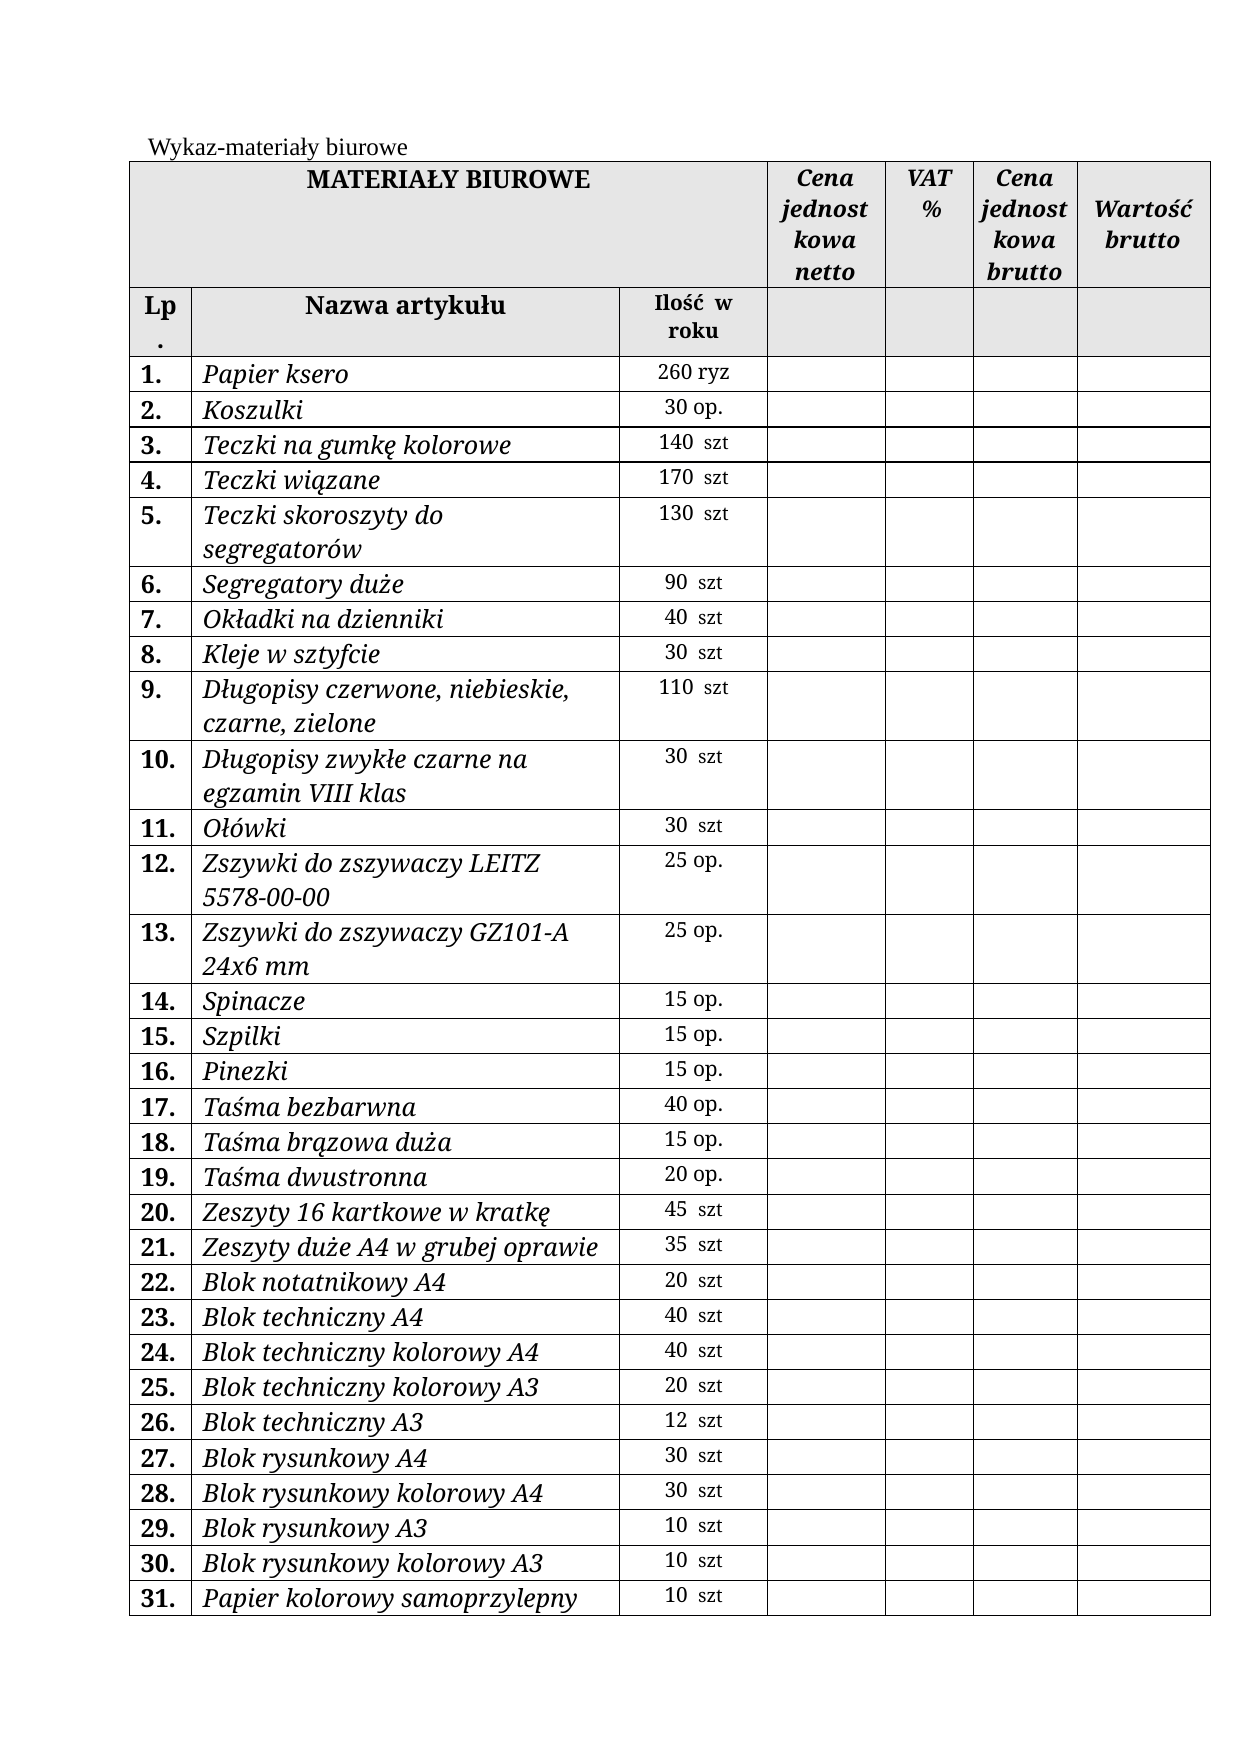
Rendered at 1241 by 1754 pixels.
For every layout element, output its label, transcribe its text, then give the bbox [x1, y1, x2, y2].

table_cell [974, 463, 1077, 497]
table_cell [1078, 357, 1210, 391]
table_cell [886, 1335, 973, 1369]
table_cell [768, 1089, 885, 1123]
table_cell 90 szt [620, 567, 767, 601]
table_cell Kleje w sztyfcie [192, 637, 619, 671]
table_cell [768, 637, 885, 671]
table_cell Długopisy zwykłe czarne na egzamin VIII klas [192, 741, 619, 809]
table_cell [130, 1440, 191, 1474]
table_cell [130, 1370, 191, 1404]
table_cell [1078, 1581, 1210, 1615]
table_cell [1078, 1089, 1210, 1123]
table_cell 30 szt [620, 1475, 767, 1509]
table_cell 260 ryz [620, 357, 767, 391]
table_cell [768, 288, 885, 356]
table_cell [768, 1405, 885, 1439]
table_cell [130, 357, 191, 391]
table_cell [974, 1370, 1077, 1404]
table_cell Segregatory duże [192, 567, 619, 601]
table_cell 15 op. [620, 1054, 767, 1088]
table_cell 15 op. [620, 1019, 767, 1053]
table_cell [1078, 915, 1210, 983]
table_cell [768, 741, 885, 809]
table_cell [130, 1230, 191, 1264]
table_cell [768, 1054, 885, 1088]
table_cell [768, 428, 885, 461]
table_cell Papier kolorowy samoprzylepny [192, 1581, 619, 1615]
table_cell 25 op. [620, 846, 767, 914]
table_cell [768, 1546, 885, 1579]
table_cell [886, 741, 973, 809]
table_cell Blok rysunkowy kolorowy A4 [192, 1475, 619, 1509]
table_cell [974, 1475, 1077, 1509]
table_cell 20 szt [620, 1370, 767, 1404]
table_cell [974, 1335, 1077, 1369]
table_cell [1078, 1370, 1210, 1404]
table_cell [886, 1230, 973, 1264]
table_cell Lp. [130, 288, 191, 356]
table_cell [886, 1265, 973, 1299]
table_cell [1078, 1124, 1210, 1158]
table_header MATERIAŁY BIUROWE [130, 162, 767, 287]
table_cell Teczki wiązane [192, 463, 619, 497]
table_cell 30 op. [620, 392, 767, 426]
table_cell [768, 1159, 885, 1193]
table_cell [130, 1054, 191, 1088]
table_cell [974, 1510, 1077, 1544]
table_cell [768, 1300, 885, 1334]
table_cell [768, 846, 885, 914]
table_cell [768, 498, 885, 566]
table_cell [1078, 1440, 1210, 1474]
table_cell [1078, 428, 1210, 461]
table_cell Blok rysunkowy A3 [192, 1510, 619, 1544]
table_cell Blok notatnikowy A4 [192, 1265, 619, 1299]
table_cell [130, 810, 191, 844]
table_cell 10 szt [620, 1546, 767, 1579]
table_cell 40 op. [620, 1089, 767, 1123]
table_cell Blok techniczny kolorowy A4 [192, 1335, 619, 1369]
table_cell [974, 1054, 1077, 1088]
table_cell [886, 1440, 973, 1474]
table_cell [974, 1195, 1077, 1228]
table_cell [886, 288, 973, 356]
table_cell [886, 1124, 973, 1158]
table_cell [974, 637, 1077, 671]
table_cell Blok techniczny kolorowy A3 [192, 1370, 619, 1404]
table_cell [768, 392, 885, 426]
table_cell [768, 810, 885, 844]
table_cell [130, 1300, 191, 1334]
table_cell [886, 1019, 973, 1053]
table_cell [886, 567, 973, 601]
table_cell [1078, 1546, 1210, 1579]
table_cell [974, 1159, 1077, 1193]
table_cell [130, 1265, 191, 1299]
table_cell [974, 392, 1077, 426]
table_cell [974, 428, 1077, 461]
table_cell [130, 915, 191, 983]
table_cell [1078, 567, 1210, 601]
table_cell 170 szt [620, 463, 767, 497]
table_cell [974, 357, 1077, 391]
table_cell [886, 392, 973, 426]
table_cell [1078, 984, 1210, 1018]
table_cell [130, 984, 191, 1018]
table_cell Szpilki [192, 1019, 619, 1053]
table_cell Taśma dwustronna [192, 1159, 619, 1193]
table_cell [974, 741, 1077, 809]
table_cell [130, 846, 191, 914]
table_cell Nazwa artykułu [192, 288, 619, 356]
table_cell 15 op. [620, 1124, 767, 1158]
table_cell [886, 602, 973, 636]
table_cell 130 szt [620, 498, 767, 566]
table_cell [130, 741, 191, 809]
table_cell [768, 1265, 885, 1299]
table_cell 20 op. [620, 1159, 767, 1193]
table_cell [1078, 1159, 1210, 1193]
table_cell [768, 567, 885, 601]
table_cell 140 szt [620, 428, 767, 461]
table_cell 35 szt [620, 1230, 767, 1264]
table_cell [886, 463, 973, 497]
table_cell [886, 637, 973, 671]
table_cell [1078, 846, 1210, 914]
table_cell [974, 1265, 1077, 1299]
table_cell [768, 1475, 885, 1509]
table_cell [886, 1054, 973, 1088]
table_cell [974, 915, 1077, 983]
table_cell [886, 1089, 973, 1123]
table_cell [974, 1089, 1077, 1123]
table_cell [974, 498, 1077, 566]
table_cell [886, 846, 973, 914]
table_cell [130, 392, 191, 426]
table_cell [768, 672, 885, 740]
table_cell [886, 1405, 973, 1439]
table_cell Blok rysunkowy A4 [192, 1440, 619, 1474]
table_cell [768, 1195, 885, 1228]
table_cell 10 szt [620, 1581, 767, 1615]
table_cell [886, 1370, 973, 1404]
table_cell [886, 1475, 973, 1509]
table_cell [886, 428, 973, 461]
table_cell Ołówki [192, 810, 619, 844]
table_cell [130, 463, 191, 497]
table_cell [130, 498, 191, 566]
table_header Cena jednostkowa brutto [974, 162, 1077, 287]
table_cell [1078, 463, 1210, 497]
table_cell 20 szt [620, 1265, 767, 1299]
table_cell [886, 1581, 973, 1615]
table_cell [130, 1581, 191, 1615]
table_cell 30 szt [620, 1440, 767, 1474]
table_cell [1078, 1335, 1210, 1369]
table_cell 40 szt [620, 1300, 767, 1334]
table_cell 30 szt [620, 637, 767, 671]
table_cell Blok techniczny A4 [192, 1300, 619, 1334]
table_cell [768, 1124, 885, 1158]
table_cell [1078, 1405, 1210, 1439]
table_cell 110 szt [620, 672, 767, 740]
table_cell Spinacze [192, 984, 619, 1018]
table_cell [130, 1405, 191, 1439]
table_cell [974, 1405, 1077, 1439]
table_cell Teczki skoroszyty do segregatorów [192, 498, 619, 566]
table_cell [1078, 637, 1210, 671]
table_cell [768, 1440, 885, 1474]
table_cell [1078, 1300, 1210, 1334]
table_cell [886, 1546, 973, 1579]
table_cell [768, 602, 885, 636]
table_cell [130, 567, 191, 601]
table_cell [974, 1124, 1077, 1158]
table_cell [130, 1019, 191, 1053]
table_cell [130, 1124, 191, 1158]
table_cell [886, 1159, 973, 1193]
table_cell Zszywki do zszywaczy GZ101-A 24x6 mm [192, 915, 619, 983]
table_cell [974, 672, 1077, 740]
table_cell [974, 1300, 1077, 1334]
table_cell [974, 1230, 1077, 1264]
table_cell [886, 810, 973, 844]
table_cell 40 szt [620, 1335, 767, 1369]
table_cell Zszywki do zszywaczy LEITZ 5578-00-00 [192, 846, 619, 914]
table_cell [974, 846, 1077, 914]
table_cell 15 op. [620, 984, 767, 1018]
table_cell 10 szt [620, 1510, 767, 1544]
table_cell [768, 1510, 885, 1544]
table_cell Blok techniczny A3 [192, 1405, 619, 1439]
table_cell [1078, 1510, 1210, 1544]
table_cell [974, 288, 1077, 356]
table_cell Koszulki [192, 392, 619, 426]
table_cell [974, 602, 1077, 636]
table_cell [768, 1370, 885, 1404]
table_cell [768, 463, 885, 497]
table_cell [886, 1300, 973, 1334]
table_cell [768, 984, 885, 1018]
table_cell [886, 1510, 973, 1544]
table_cell [130, 602, 191, 636]
table_cell [1078, 1195, 1210, 1228]
table_cell Blok rysunkowy kolorowy A3 [192, 1546, 619, 1579]
table_cell [768, 1230, 885, 1264]
table_cell [768, 915, 885, 983]
table_cell [1078, 1019, 1210, 1053]
table_cell 30 szt [620, 741, 767, 809]
table_header VAT % [886, 162, 973, 287]
table_cell [1078, 741, 1210, 809]
table_cell Pinezki [192, 1054, 619, 1088]
table_cell [1078, 498, 1210, 566]
table_cell [768, 1335, 885, 1369]
table_cell [1078, 288, 1210, 356]
table_cell [886, 498, 973, 566]
table_cell [886, 984, 973, 1018]
text Wykaz-materiały biurowe [103, 132, 1092, 161]
table_cell [130, 1195, 191, 1228]
table_cell 40 szt [620, 602, 767, 636]
table_cell Papier ksero [192, 357, 619, 391]
table_cell [768, 1019, 885, 1053]
table_cell [974, 1440, 1077, 1474]
table_cell [130, 1546, 191, 1579]
table_cell [974, 1581, 1077, 1615]
table_header Cena jednostkowa netto [768, 162, 885, 287]
table_cell [130, 1089, 191, 1123]
table_cell [1078, 392, 1210, 426]
table_cell [974, 1546, 1077, 1579]
table_cell [1078, 1475, 1210, 1509]
table_cell Długopisy czerwone, niebieskie, czarne, zielone [192, 672, 619, 740]
table_cell [130, 672, 191, 740]
table_cell [886, 1195, 973, 1228]
table_cell Taśma bezbarwna [192, 1089, 619, 1123]
table_cell Zeszyty 16 kartkowe w kratkę [192, 1195, 619, 1228]
table_cell [886, 672, 973, 740]
table_cell [130, 428, 191, 461]
table_cell [130, 1475, 191, 1509]
table_cell [1078, 672, 1210, 740]
table_cell [130, 1159, 191, 1193]
table_header Wartość brutto [1078, 162, 1210, 287]
table_cell [130, 1335, 191, 1369]
table_cell Taśma brązowa duża [192, 1124, 619, 1158]
table_cell [886, 357, 973, 391]
table_cell [974, 567, 1077, 601]
table_cell [974, 984, 1077, 1018]
table_cell [886, 915, 973, 983]
table_cell [768, 1581, 885, 1615]
table_cell [1078, 1230, 1210, 1264]
table_cell Zeszyty duże A4 w grubej oprawie [192, 1230, 619, 1264]
table_cell [1078, 810, 1210, 844]
table_cell [130, 1510, 191, 1544]
table_cell [1078, 1265, 1210, 1299]
table_cell [1078, 1054, 1210, 1088]
table_cell Okładki na dzienniki [192, 602, 619, 636]
table_cell [974, 810, 1077, 844]
table_cell [1078, 602, 1210, 636]
table_cell 12 szt [620, 1405, 767, 1439]
table_cell 45 szt [620, 1195, 767, 1228]
table_cell 30 szt [620, 810, 767, 844]
table_cell [768, 357, 885, 391]
table_cell 25 op. [620, 915, 767, 983]
table_cell [974, 1019, 1077, 1053]
table_cell Teczki na gumkę kolorowe [192, 428, 619, 461]
table_cell Ilość w roku [620, 288, 767, 356]
table_cell [130, 637, 191, 671]
